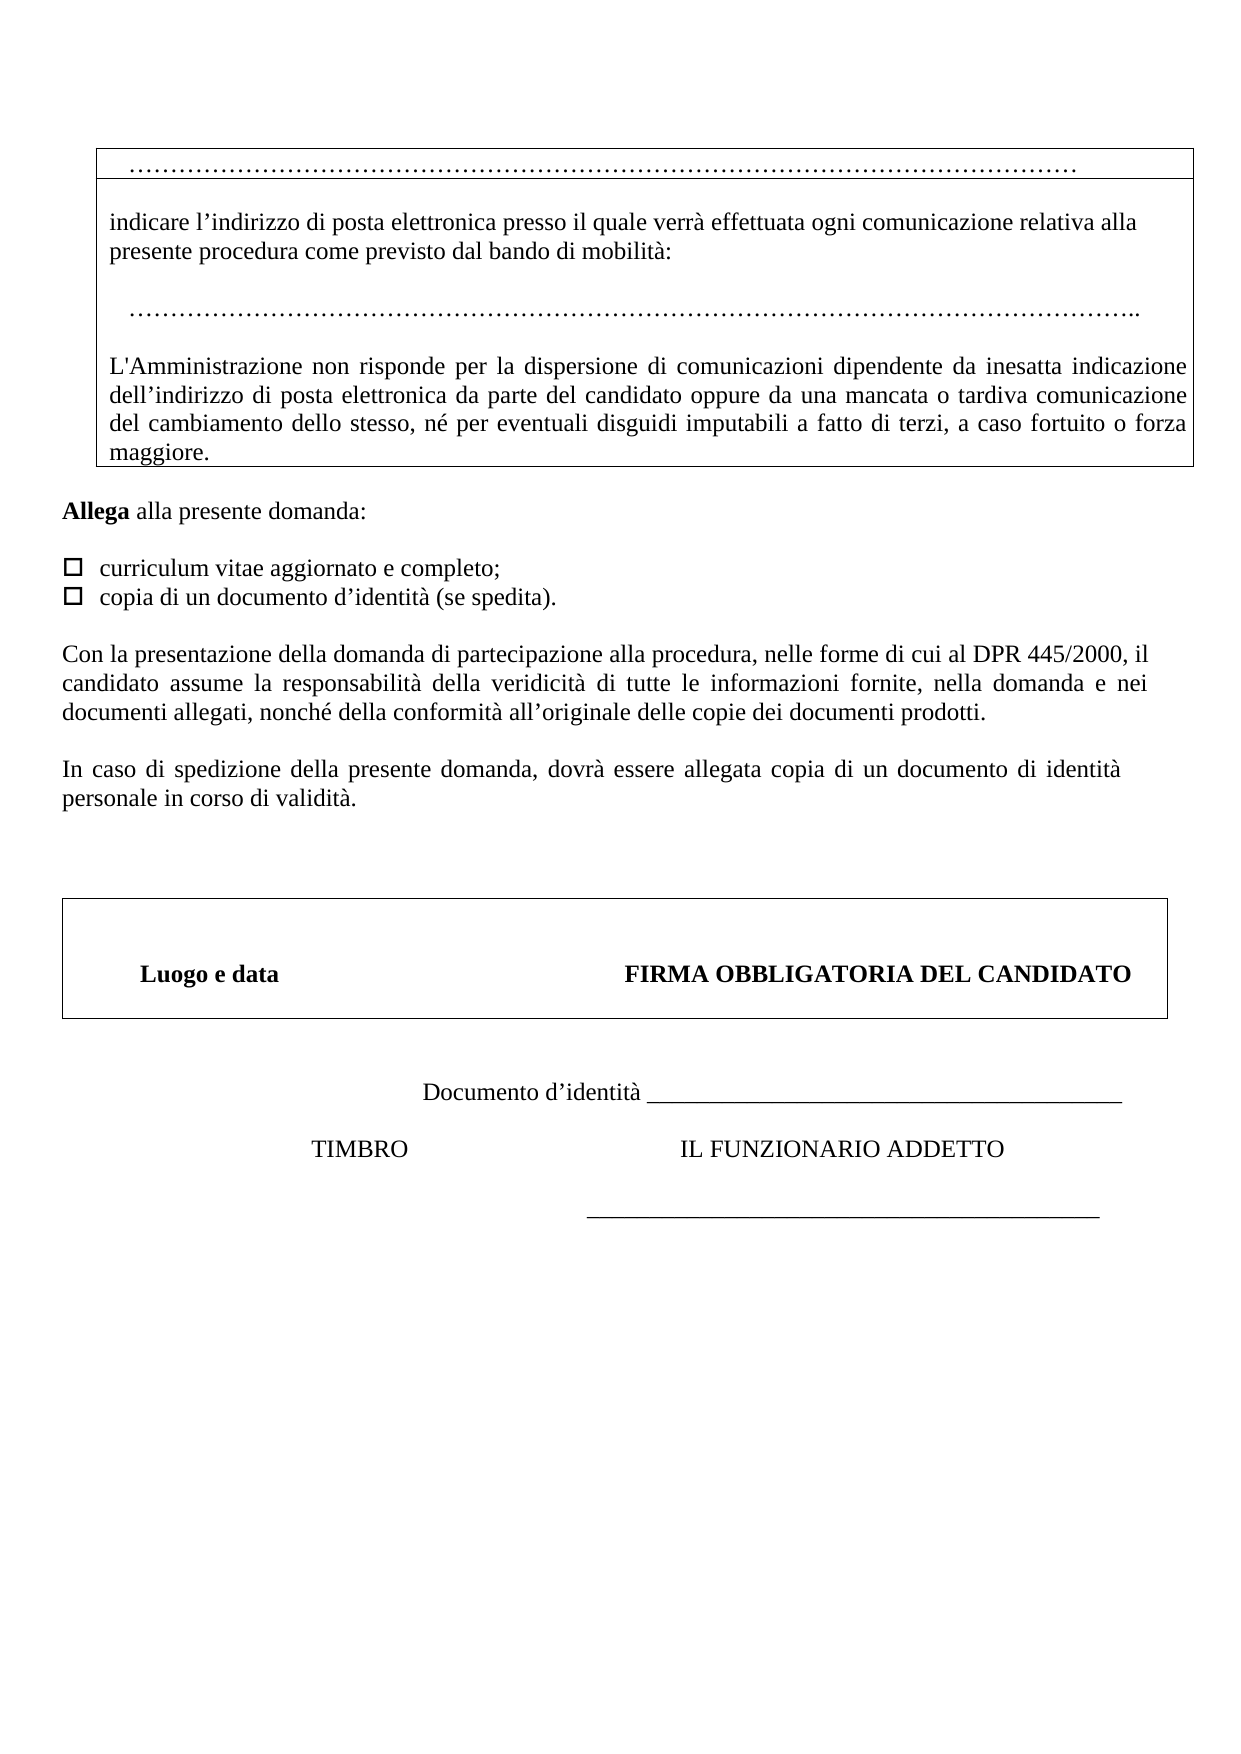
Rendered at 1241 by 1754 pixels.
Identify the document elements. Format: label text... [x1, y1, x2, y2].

list curriculum vitae aggiornato e completo; [118, 553, 1149, 582]
text _________________________________________ [587, 1192, 1122, 1221]
text Luogo e data FIRMA OBBLIGATORIA DEL CANDIDATO [63, 956, 1167, 988]
text TIMBRO IL FUNZIONARIO ADDETTO [118, 1134, 1122, 1163]
text Con la presentazione della domanda di partecipazione alla procedura, nelle forme di cui al DPR 445/2000, il candidato assume la responsabilità della veridicità di tutte le informazioni fornite, nella domanda e nei documenti allegati, nonché della conformità all’originale delle copie dei documenti prodotti. [62, 639, 1149, 726]
table_cell [73, 148, 96, 177]
list copia di un documento d’identità (se spedita). [118, 582, 1149, 611]
table_cell indicare l’indirizzo di posta elettronica presso il quale verrà effettuata ogni comunicazione relativa alla presente procedura come previsto dal bando di mobilità: ………………………………………………………………………………………………………….. L'Amministrazione non risponde per la dispersione di comunicazioni dipendente da inesatta indicazione dell’indirizzo di posta elettronica da parte del candidato oppure da una mancata o tardiva comunicazione del cambiamento dello stesso, né per eventuali disguidi imputabili a fatto di terzi, a caso fortuito o forza maggiore. [97, 179, 1193, 466]
table_cell …………………………………………………………………………………………………… [97, 149, 1193, 177]
table_cell [73, 178, 96, 466]
text Documento d’identità ______________________________________ [118, 1077, 1122, 1106]
text Allega alla presente domanda: [62, 496, 1149, 524]
text In caso di spedizione della presente domanda, dovrà essere allegata copia di un documento di identità personale in corso di validità. [62, 754, 1122, 812]
